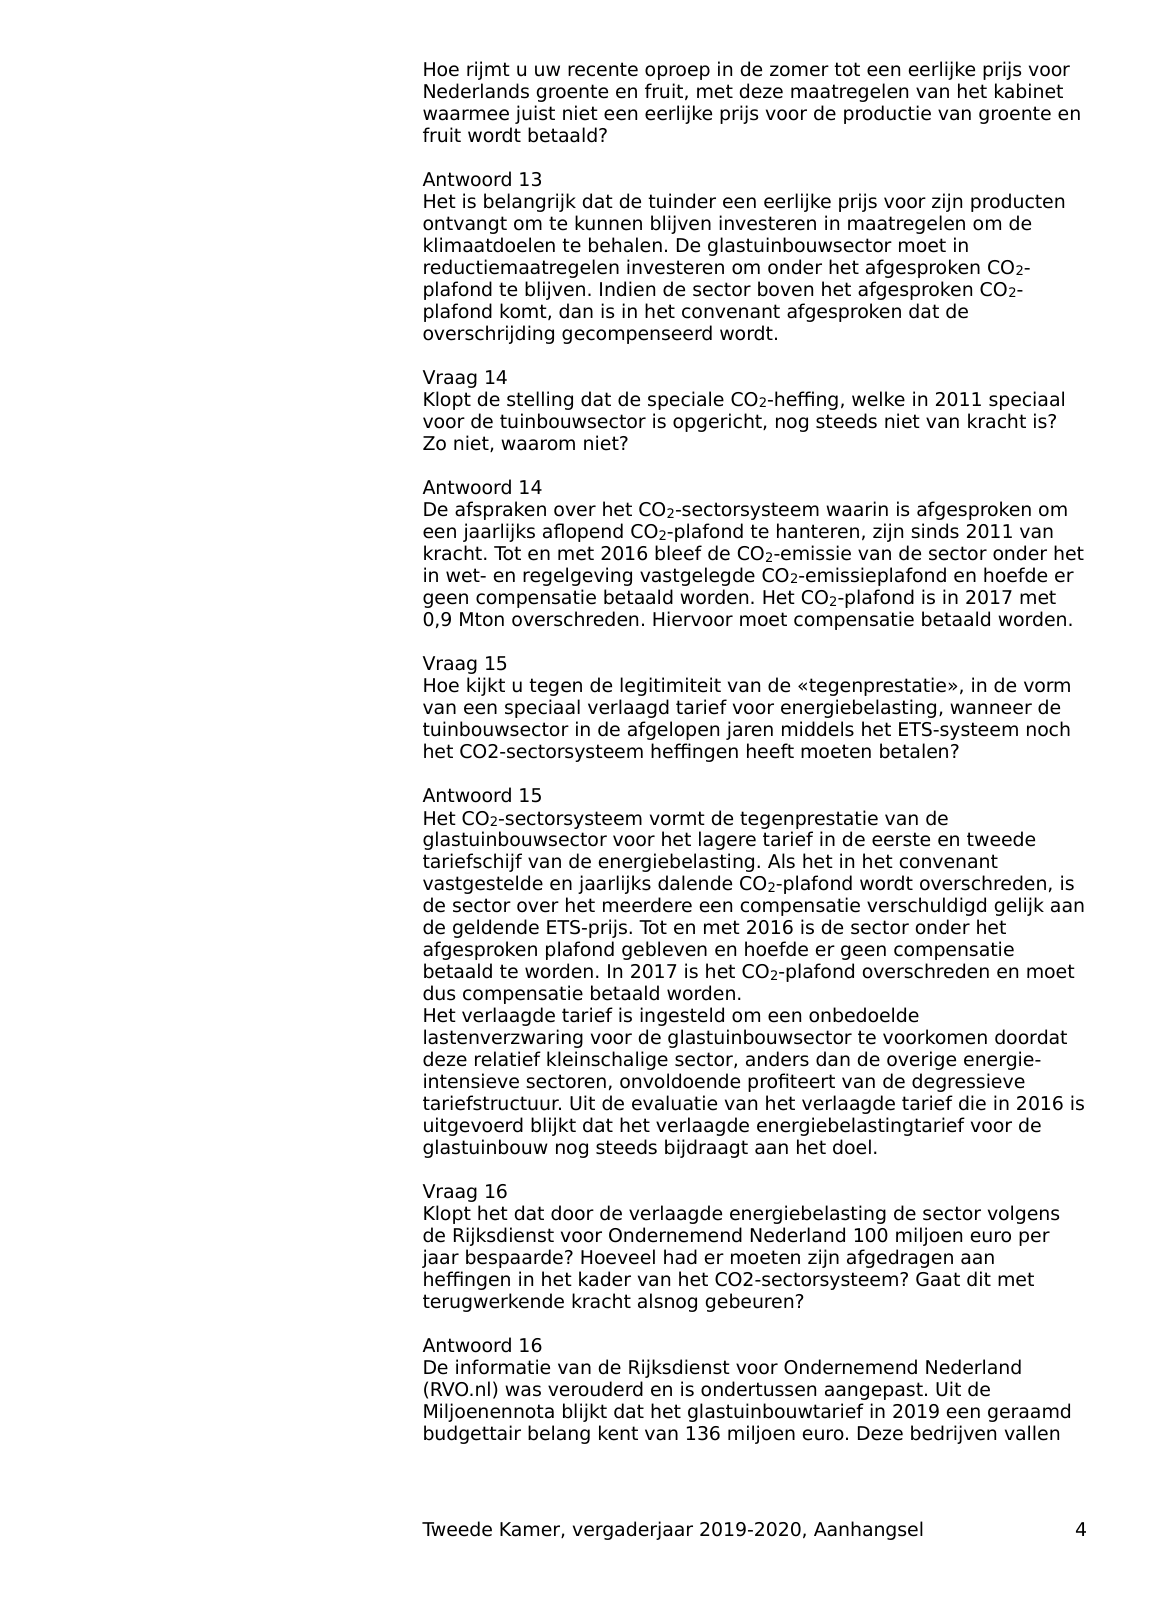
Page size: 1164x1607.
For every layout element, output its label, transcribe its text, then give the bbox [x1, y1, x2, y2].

text Antwoord 15 [422, 785, 1087, 807]
text Vraag 16 [422, 1181, 1087, 1203]
text Antwoord 14 [422, 477, 1087, 499]
text De afspraken over het CO2-sectorsysteem waarin is afgesproken om een jaarlijks aflopend CO2-plafond te hanteren, zijn sinds 2011 van kracht. Tot en met 2016 bleef de CO2-emissie van de sector onder het in wet- en regelgeving vastgelegde CO2-emissieplafond en hoefde er geen compensatie betaald worden. Het CO2-plafond is in 2017 met 0,9 Mton overschreden. Hiervoor moet compensatie betaald worden. [422, 499, 1087, 631]
text Hoe rijmt u uw recente oproep in de zomer tot een eerlijke prijs voor Nederlands groente en fruit, met deze maatregelen van het kabinet waarmee juist niet een eerlijke prijs voor de productie van groente en fruit wordt betaald? [422, 59, 1087, 147]
text Vraag 15 [422, 653, 1087, 675]
text Klopt de stelling dat de speciale CO2-heffing, welke in 2011 speciaal voor de tuinbouwsector is opgericht, nog steeds niet van kracht is? Zo niet, waarom niet? [422, 389, 1087, 455]
text Klopt het dat door de verlaagde energiebelasting de sector volgens de Rijksdienst voor Ondernemend Nederland 100 miljoen euro per jaar bespaarde? Hoeveel had er moeten zijn afgedragen aan heffingen in het kader van het CO2-sectorsysteem? Gaat dit met terugwerkende kracht alsnog gebeuren? [422, 1203, 1087, 1313]
text Het CO2-sectorsysteem vormt de tegenprestatie van de glastuinbouwsector voor het lagere tarief in de eerste en tweede tariefschijf van de energiebelasting. Als het in het convenant vastgestelde en jaarlijks dalende CO2-plafond wordt overschreden, is de sector over het meerdere een compensatie verschuldigd gelijk aan de geldende ETS-prijs. Tot en met 2016 is de sector onder het afgesproken plafond gebleven en hoefde er geen compensatie betaald te worden. In 2017 is het CO2-plafond overschreden en moet dus compensatie betaald worden. [422, 807, 1087, 1005]
text Antwoord 16 [422, 1335, 1087, 1357]
text Het verlaagde tarief is ingesteld om een onbedoelde lastenverzwaring voor de glastuinbouwsector te voorkomen doordat deze relatief kleinschalige sector, anders dan de overige energie-intensieve sectoren, onvoldoende profiteert van de degressieve tariefstructuur. Uit de evaluatie van het verlaagde tarief die in 2016 is uitgevoerd blijkt dat het verlaagde energiebelastingtarief voor de glastuinbouw nog steeds bijdraagt aan het doel. [422, 1005, 1087, 1159]
text Vraag 14 [422, 367, 1087, 389]
text Het is belangrijk dat de tuinder een eerlijke prijs voor zijn producten ontvangt om te kunnen blijven investeren in maatregelen om de klimaatdoelen te behalen. De glastuinbouwsector moet in reductiemaatregelen investeren om onder het afgesproken CO2-plafond te blijven. Indien de sector boven het afgesproken CO2-plafond komt, dan is in het convenant afgesproken dat de overschrijding gecompenseerd wordt. [422, 191, 1087, 345]
text De informatie van de Rijksdienst voor Ondernemend Nederland (RVO.nl) was verouderd en is ondertussen aangepast. Uit de Miljoenennota blijkt dat het glastuinbouwtarief in 2019 een geraamd budgettair belang kent van 136 miljoen euro. Deze bedrijven vallen [422, 1357, 1087, 1445]
text Hoe kijkt u tegen de legitimiteit van de «tegenprestatie», in de vorm van een speciaal verlaagd tarief voor energiebelasting, wanneer de tuinbouwsector in de afgelopen jaren middels het ETS-systeem noch het CO2-sectorsysteem heffingen heeft moeten betalen? [422, 675, 1087, 763]
text Antwoord 13 [422, 169, 1087, 191]
